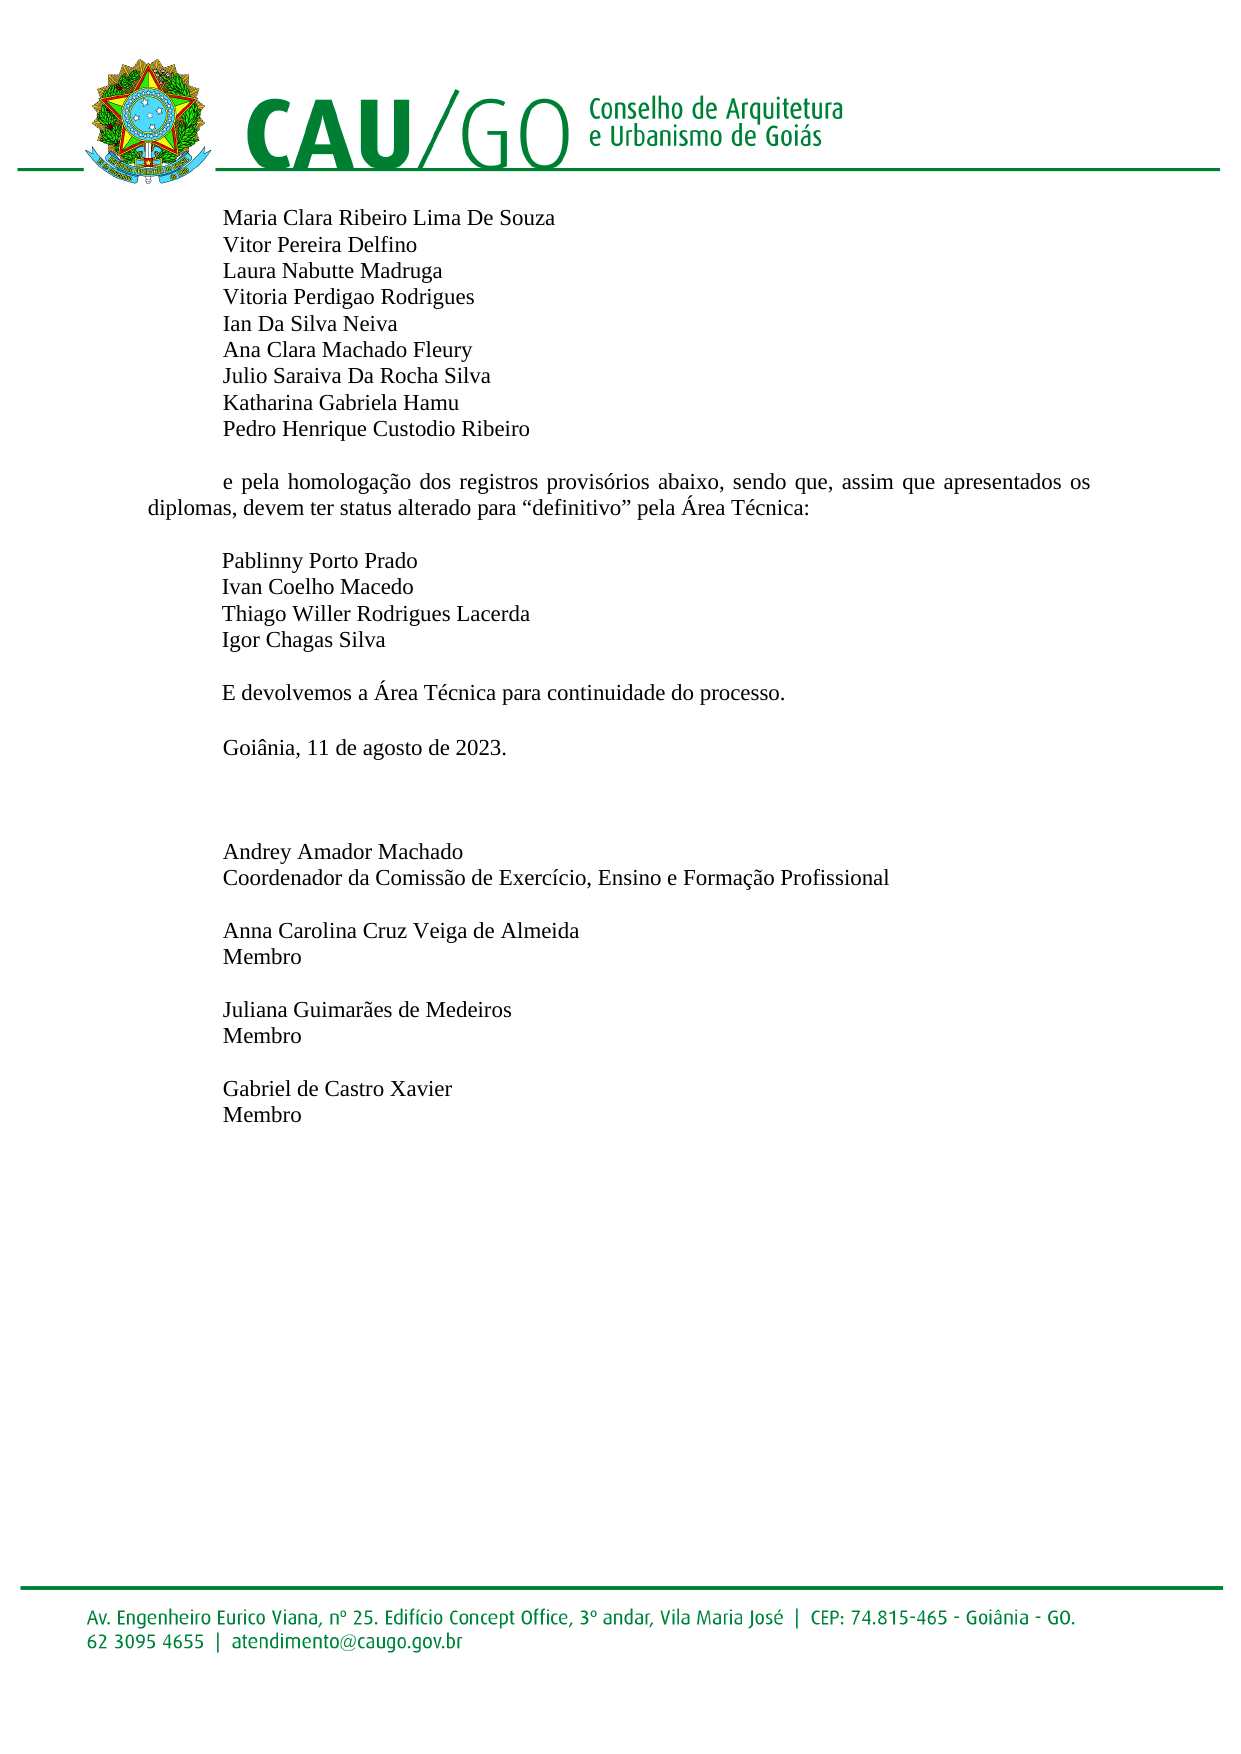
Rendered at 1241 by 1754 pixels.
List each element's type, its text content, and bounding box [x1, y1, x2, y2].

text Membro [148, 1022, 1092, 1049]
text Membro [148, 1101, 1092, 1128]
text Goiânia, 11 de agosto de 2023. [148, 734, 1092, 760]
text Juliana Guimarães de Medeiros [148, 996, 1092, 1022]
text Julio Saraiva Da Rocha Silva [148, 362, 1092, 389]
text Anna Carolina Cruz Veiga de Almeida [148, 917, 1092, 943]
text Igor Chagas Silva [222, 626, 1092, 652]
text E devolvemos a Área Técnica para continuidade do processo. [222, 679, 1092, 705]
text Gabriel de Castro Xavier [148, 1075, 1092, 1101]
text Ivan Coelho Macedo [222, 573, 1092, 599]
text Ian Da Silva Neiva [148, 310, 1092, 336]
text Membro [148, 943, 1092, 969]
text Pablinny Porto Prado [222, 547, 1092, 573]
text Pedro Henrique Custodio Ribeiro [148, 415, 1092, 441]
text e pela homologação dos registros provisórios abaixo, sendo que, assim que apresentados os diplomas, devem ter status alterado para “definitivo” pela Área Técnica: [148, 468, 1092, 521]
text Laura Nabutte Madruga [148, 257, 1092, 283]
text Thiago Willer Rodrigues Lacerda [222, 599, 1092, 626]
text Maria Clara Ribeiro Lima De Souza [148, 204, 1092, 231]
text Katharina Gabriela Hamu [148, 389, 1092, 415]
text Ana Clara Machado Fleury [148, 336, 1092, 362]
text Coordenador da Comissão de Exercício, Ensino e Formação Profissional [148, 864, 1092, 891]
text Vitor Pereira Delfino [148, 231, 1092, 257]
text Vitoria Perdigao Rodrigues [148, 283, 1092, 310]
text Andrey Amador Machado [148, 838, 1092, 864]
